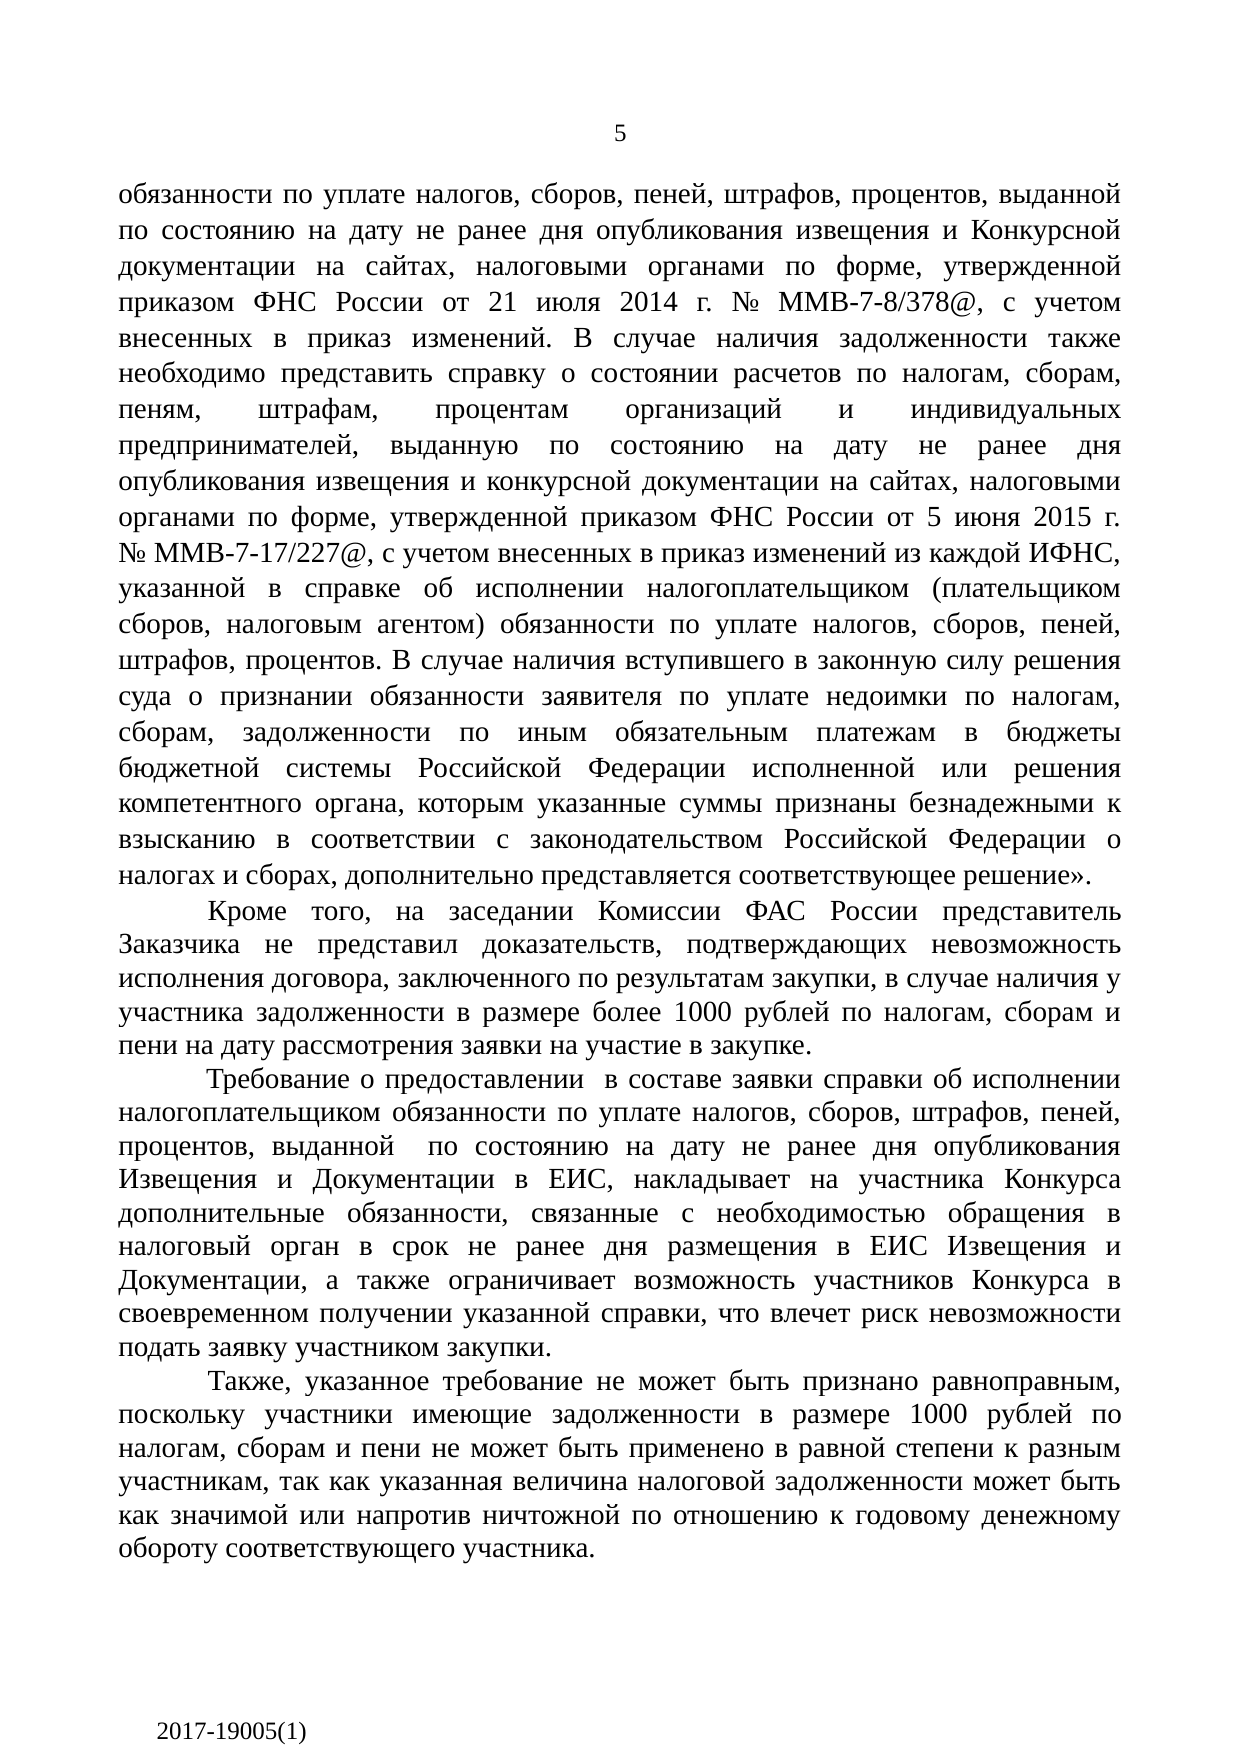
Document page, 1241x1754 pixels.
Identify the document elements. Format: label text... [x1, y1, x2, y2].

text Также, указанное требование не может быть признано равноправным, поскольку участники имеющие задолженности в размере 1000 рублей по налогам, сборам и пени не может быть применено в равной степени к разным участникам, так как указанная величина налоговой задолженности может быть как значимой или напротив ничтожной по отношению к годовому денежному обороту соответствующего участника. [118, 1363, 1122, 1564]
text Кроме того, на заседании Комиссии ФАС России представитель Заказчика не представил доказательств, подтверждающих невозможность исполнения договора, заключенного по результатам закупки, в случае наличия у участника задолженности в размере более 1000 рублей по налогам, сборам и пени на дату рассмотрения заявки на участие в закупке. [118, 893, 1122, 1061]
text Требование о предоставлении в составе заявки справки об исполнении налогоплательщиком обязанности по уплате налогов, сборов, штрафов, пеней, процентов, выданной по состоянию на дату не ранее дня опубликования Извещения и Документации в ЕИС, накладывает на участника Конкурса дополнительные обязанности, связанные с необходимостью обращения в налоговый орган в срок не ранее дня размещения в ЕИС Извещения и Документации, а также ограничивает возможность участников Конкурса в своевременном получении указанной справки, что влечет риск невозможности подать заявку участником закупки. [118, 1061, 1122, 1363]
list обязанности по уплате налогов, сборов, пеней, штрафов, процентов, выданной по состоянию на дату не ранее дня опубликования извещения и Конкурсной документации на сайтах, налоговыми органами по форме, утвержденной приказом ФНС России от 21 июля 2014 г. № ММВ-7-8/378@, с учетом внесенных в приказ изменений. В случае наличия задолженности также необходимо представить справку о состоянии расчетов по налогам, сборам, пеням, штрафам, процентам организаций и индивидуальных предпринимателей, выданную по состоянию на дату не ранее дня опубликования извещения и конкурсной документации на сайтах, налоговыми органами по форме, утвержденной приказом ФНС России от 5 июня 2015 г. № ММВ-7-17/227@, с учетом внесенных в приказ изменений из каждой ИФНС, указанной в справке об исполнении налогоплательщиком (плательщиком сборов, налоговым агентом) обязанности по уплате налогов, сборов, пеней, штрафов, процентов. В случае наличия вступившего в законную силу решения суда о признании обязанности заявителя по уплате недоимки по налогам, сборам, задолженности по иным обязательным платежам в бюджеты бюджетной системы Российской Федерации исполненной или решения компетентного органа, которым указанные суммы признаны безнадежными к взысканию в соответствии с законодательством Российской Федерации о налогах и сборах, дополнительно представляется соответствующее решение». [118, 176, 1122, 891]
